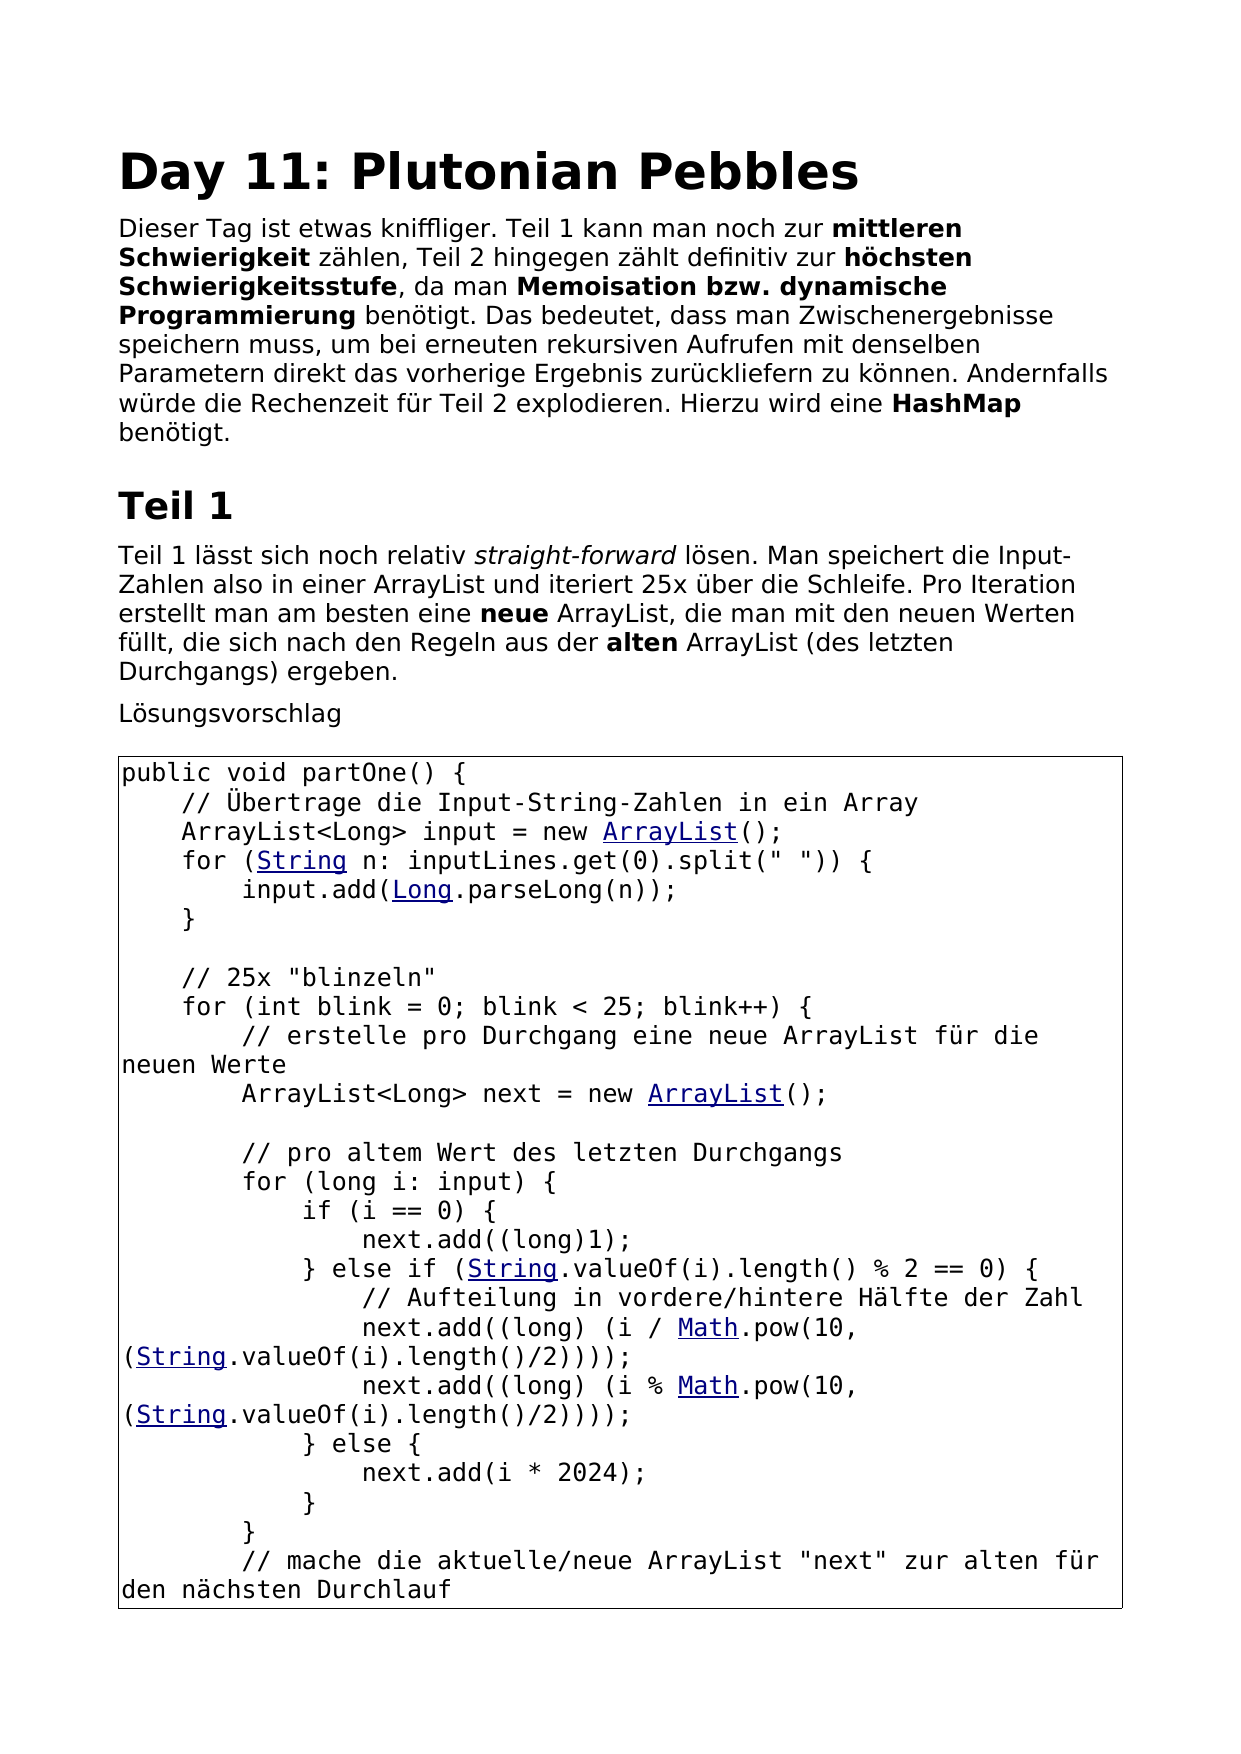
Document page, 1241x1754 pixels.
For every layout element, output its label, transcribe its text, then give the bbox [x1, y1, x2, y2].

table_header public void partOne() { // Übertrage die Input-String-Zahlen in ein Array ArrayList<Long> input = new ArrayList(); for (String n: inputLines.get(0).split(" ")) { input.add(Long.parseLong(n)); } // 25x "blinzeln" for (int blink = 0; blink < 25; blink++) { // erstelle pro Durchgang eine neue ArrayList für die neuen Werte ArrayList<Long> next = new ArrayList(); // pro altem Wert des letzten Durchgangs for (long i: input) { if (i == 0) { next.add((long)1); } else if (String.valueOf(i).length() % 2 == 0) { // Aufteilung in vordere/hintere Hälfte der Zahl next.add((long) (i / Math.pow(10,(String.valueOf(i).length()/2)))); next.add((long) (i % Math.pow(10,(String.valueOf(i).length()/2)))); } else { next.add(i * 2024); } } // mache die aktuelle/neue ArrayList "next" zur alten für den nächsten Durchlauf [119, 757, 1122, 1607]
text Dieser Tag ist etwas kniffliger. Teil 1 kann man noch zur mittleren Schwierigkeit zählen, Teil 2 hingegen zählt definitiv zur höchsten Schwierigkeitsstufe, da man Memoisation bzw. dynamische Programmierung benötigt. Das bedeutet, dass man Zwischenergebnisse speichern muss, um bei erneuten rekursiven Aufrufen mit denselben Parametern direkt das vorherige Ergebnis zurückliefern zu können. Andernfalls würde die Rechenzeit für Teil 2 explodieren. Hierzu wird eine HashMap benötigt. [118, 214, 1122, 447]
text Teil 1 lässt sich noch relativ straight-forward lösen. Man speichert die Input-Zahlen also in einer ArrayList und iteriert 25x über die Schleife. Pro Iteration erstellt man am besten eine neue ArrayList, die man mit den neuen Werten füllt, die sich nach den Regeln aus der alten ArrayList (des letzten Durchgangs) ergeben. [118, 541, 1122, 687]
subtitle Day 11: Plutonian Pebbles [118, 143, 1122, 201]
text Lösungsvorschlag [118, 699, 1122, 728]
subtitle Teil 1 [118, 485, 1122, 528]
